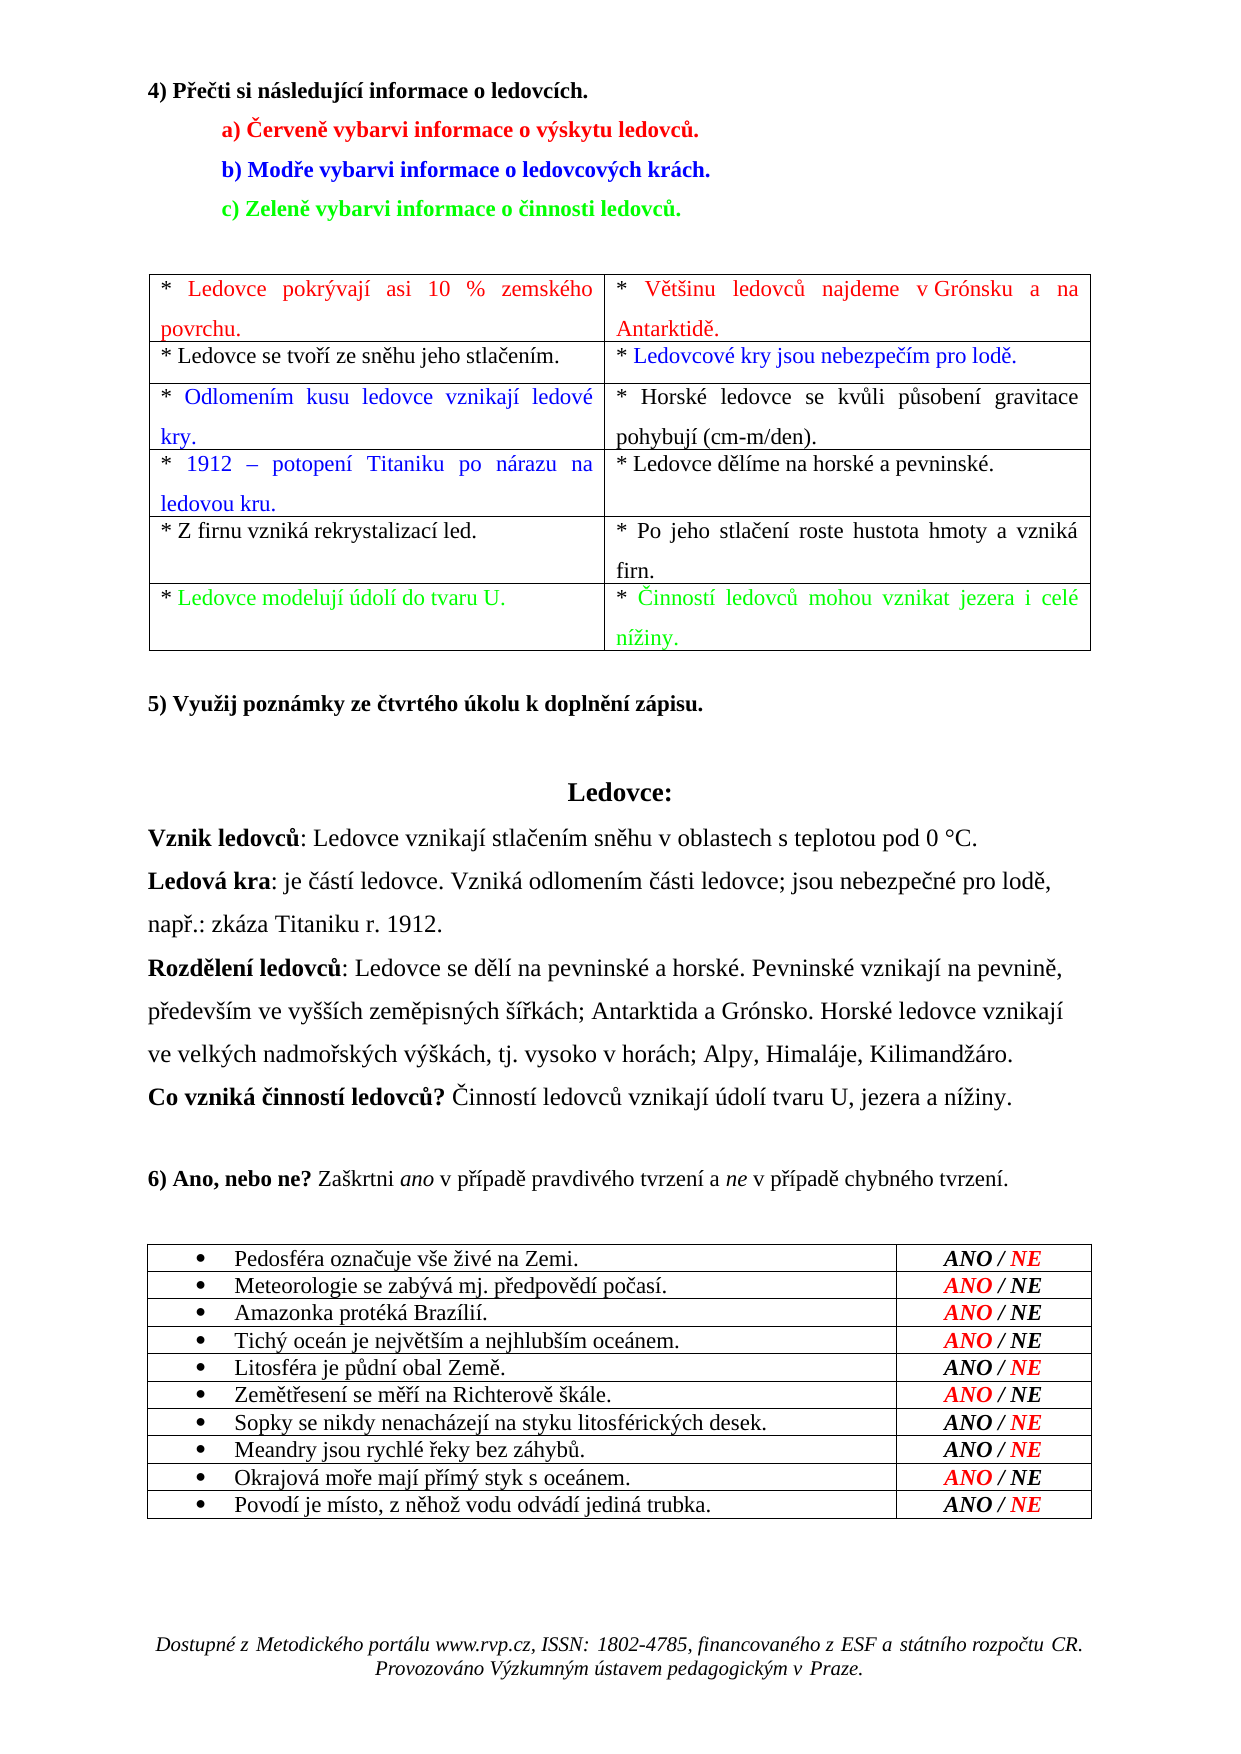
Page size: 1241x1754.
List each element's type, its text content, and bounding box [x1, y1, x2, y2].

table_cell ANO / NE [897, 1464, 1091, 1490]
table_cell ANO / NE [897, 1327, 1091, 1353]
table_cell ANO / NE [897, 1436, 1091, 1463]
table_header * Většinu ledovců najdeme v Grónsku a na Antarktidě. [605, 275, 1090, 341]
text c) Zeleně vybarvi informace o činnosti ledovců. [148, 195, 1092, 222]
table_cell * Horské ledovce se kvůli působení gravitace pohybují (cm-m/den). [605, 384, 1090, 449]
table_cell ANO / NE [897, 1354, 1091, 1381]
table_cell * Ledovce se tvoří ze sněhu jeho stlačením. [150, 342, 604, 382]
text 5) Využij poznámky ze čtvrtého úkolu k doplnění zápisu. [148, 690, 1092, 717]
table_cell * Ledovce dělíme na horské a pevninské. [605, 450, 1090, 516]
table_cell Povodí je místo, z něhož vodu odvádí jediná trubka. [148, 1491, 896, 1517]
table_cell Tichý oceán je největším a nejhlubším oceánem. [148, 1327, 896, 1353]
table_cell * Po jeho stlačení roste hustota hmoty a vzniká firn. [605, 517, 1090, 583]
text Vznik ledovců: Ledovce vznikají stlačením sněhu v oblastech s teplotou pod 0 °C. [148, 823, 1092, 852]
table_cell Meandry jsou rychlé řeky bez záhybů. [148, 1436, 896, 1463]
table_cell ANO / NE [897, 1491, 1091, 1517]
text b) Modře vybarvi informace o ledovcových krách. [148, 156, 1092, 182]
table_cell * Odlomením kusu ledovce vznikají ledové kry. [150, 384, 604, 449]
table_header * Ledovce pokrývají asi 10 % zemského povrchu. [150, 275, 604, 341]
table_cell ANO / NE [897, 1382, 1091, 1408]
text Ledová kra: je částí ledovce. Vzniká odlomením části ledovce; jsou nebezpečné pro lodě, např.: zkáza Titaniku r. 1912. [148, 866, 1092, 938]
table_cell Meteorologie se zabývá mj. předpovědí počasí. [148, 1272, 896, 1298]
table_cell * Činností ledovců mohou vznikat jezera i celé nížiny. [605, 584, 1090, 650]
table_header Pedosféra označuje vše živé na Zemi. [148, 1245, 896, 1271]
table_cell * Ledovce modelují údolí do tvaru U. [150, 584, 604, 650]
table_cell Litosféra je půdní obal Země. [148, 1354, 896, 1381]
table_cell Zemětřesení se měří na Richterově škále. [148, 1382, 896, 1408]
table_cell Okrajová moře mají přímý styk s oceánem. [148, 1464, 896, 1490]
table_cell * Z firnu vzniká rekrystalizací led. [150, 517, 604, 583]
table_cell ANO / NE [897, 1409, 1091, 1435]
text 4) Přečti si následující informace o ledovcích. [148, 77, 1092, 103]
table_cell ANO / NE [897, 1299, 1091, 1326]
text a) Červeně vybarvi informace o výskytu ledovců. [148, 116, 1092, 143]
text Ledovce: [148, 777, 1092, 808]
table_cell Amazonka protéká Brazílií. [148, 1299, 896, 1326]
table_cell * 1912 – potopení Titaniku po nárazu na ledovou kru. [150, 450, 604, 516]
text 6) Ano, nebo ne? Zaškrtni ano v případě pravdivého tvrzení a ne v případě chybného tvrzení. [148, 1164, 1092, 1191]
table_cell * Ledovcové kry jsou nebezpečím pro lodě. [605, 342, 1090, 382]
text Rozdělení ledovců: Ledovce se dělí na pevninské a horské. Pevninské vznikají na pevnině, především ve vyšších zeměpisných šířkách; Antarktida a Grónsko. Horské ledovce vznikají ve velkých nadmořských výškách, tj. vysoko v horách; Alpy, Himaláje, Kilimandžáro. [148, 953, 1092, 1068]
table_header ANO / NE [897, 1245, 1091, 1271]
text Co vzniká činností ledovců? Činností ledovců vznikají údolí tvaru U, jezera a nížiny. [148, 1082, 1092, 1111]
table_cell ANO / NE [897, 1272, 1091, 1298]
table_cell Sopky se nikdy nenacházejí na styku litosférických desek. [148, 1409, 896, 1435]
